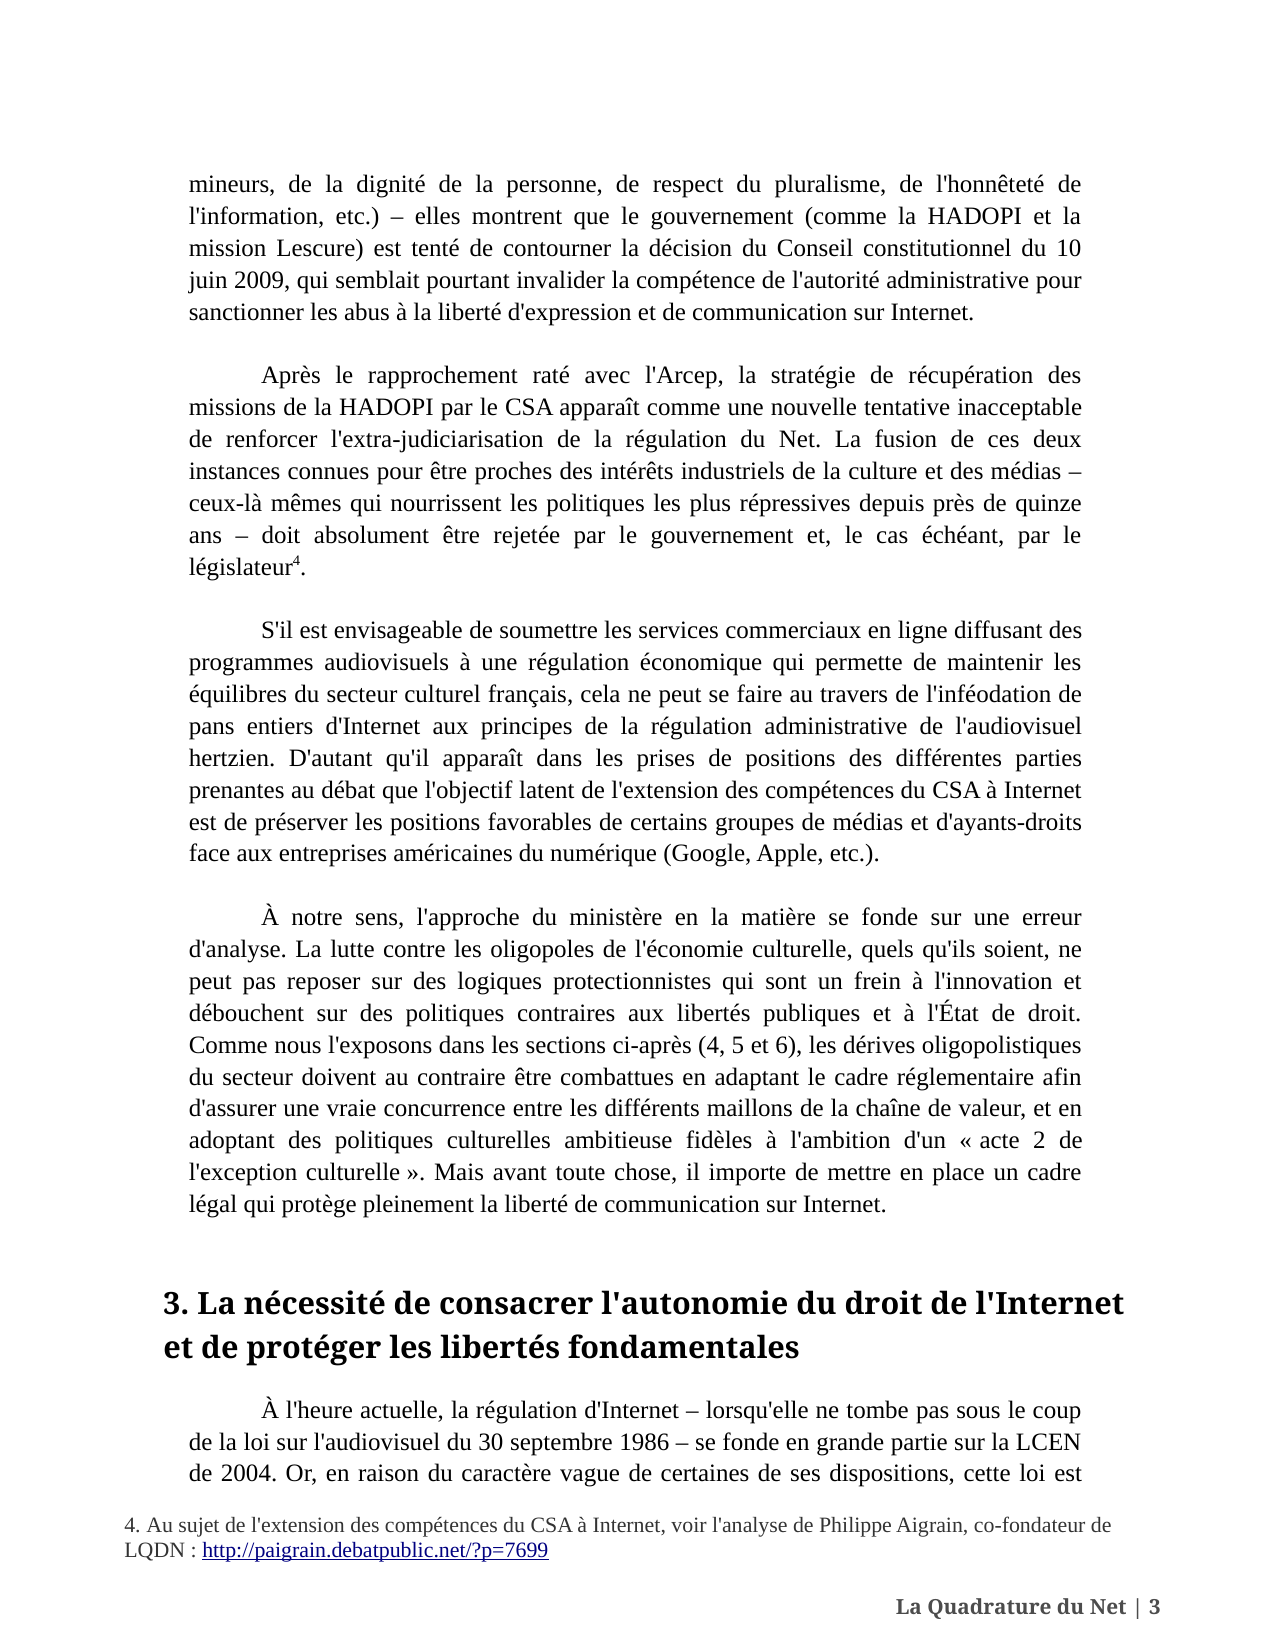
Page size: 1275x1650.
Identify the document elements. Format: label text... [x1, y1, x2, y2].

subtitle 3. La nécessité de consacrer l'autonomie du droit de l'Internet et de protéger les libertés fondamentales [163, 1281, 1157, 1368]
text S'il est envisageable de soumettre les services commerciaux en ligne diffusant des programmes audiovisuels à une régulation économique qui permette de maintenir les équilibres du secteur culturel français, cela ne peut se faire au travers de l'inféodation de pans entiers d'Internet aux principes de la régulation administrative de l'audiovisuel hertzien. D'autant qu'il apparaît dans les prises de positions des différentes parties prenantes au débat que l'objectif latent de l'extension des compétences du CSA à Internet est de préserver les positions favorables de certains groupes de médias et d'ayants-droits face aux entreprises américaines du numérique (Google, Apple, etc.). [188, 615, 1083, 867]
text Après le rapprochement raté avec l'Arcep, la stratégie de récupération des missions de la HADOPI par le CSA apparaît comme une nouvelle tentative inacceptable de renforcer l'extra-judiciarisation de la régulation du Net. La fusion de ces deux instances connues pour être proches des intérêts industriels de la culture et des médias – ceux-là mêmes qui nourrissent les politiques les plus répressives depuis près de quinze ans – doit absolument être rejetée par le gouvernement et, le cas échéant, par le législateur. [188, 360, 1083, 580]
text À l'heure actuelle, la régulation d'Internet – lorsqu'elle ne tombe pas sous le coup de la loi sur l'audiovisuel du 30 septembre 1986 – se fonde en grande partie sur la LCEN de 2004. Or, en raison du caractère vague de certaines de ses dispositions, cette loi est [188, 1395, 1083, 1487]
text Au sujet de l'extension des compétences du CSA à Internet, voir l'analyse de Philippe Aigrain, co-fondateur de LQDN : http://paigrain.debatpublic.net/?p=7699 [124, 1512, 1157, 1562]
text À notre sens, l'approche du ministère en la matière se fonde sur une erreur d'analyse. La lutte contre les oligopoles de l'économie culturelle, quels qu'ils soient, ne peut pas reposer sur des logiques protectionnistes qui sont un frein à l'innovation et débouchent sur des politiques contraires aux libertés publiques et à l'État de droit. Comme nous l'exposons dans les sections ci-après (4, 5 et 6), les dérives oligopolistiques du secteur doivent au contraire être combattues en adaptant le cadre réglementaire afin d'assurer une vraie concurrence entre les différents maillons de la chaîne de valeur, et en adoptant des politiques culturelles ambitieuse fidèles à l'ambition d'un « acte 2 de l'exception culturelle ». Mais avant toute chose, il importe de mettre en place un cadre légal qui protège pleinement la liberté de communication sur Internet. [188, 902, 1083, 1218]
text mineurs, de la dignité de la personne, de respect du pluralisme, de l'honnêteté de l'information, etc.) – elles montrent que le gouvernement (comme la HADOPI et la mission Lescure) est tenté de contourner la décision du Conseil constitutionnel du 10 juin 2009, qui semblait pourtant invalider la compétence de l'autorité administrative pour sanctionner les abus à la liberté d'expression et de communication sur Internet. [188, 169, 1083, 325]
